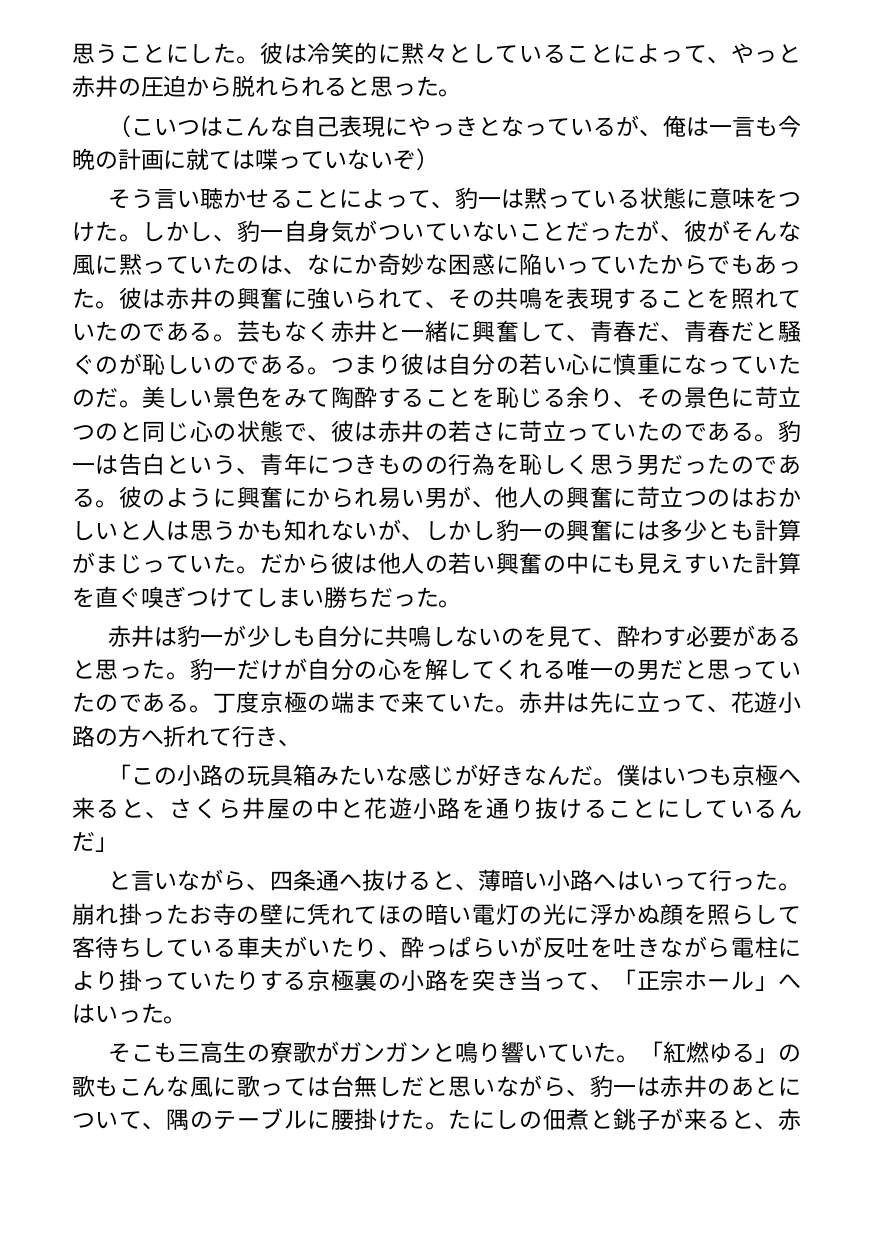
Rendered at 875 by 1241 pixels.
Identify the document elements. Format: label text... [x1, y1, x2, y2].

text 赤井は豹一が少しも自分に共鳴しないのを見て、酔わす必要があると思った。豹一だけが自分の心を解してくれる唯一の男だと思っていたのである。丁度京極の端まで来ていた。赤井は先に立って、花遊小路の方へ折れて行き、 [72, 619, 802, 752]
text そう言い聴かせることによって、豹一は黙っている状態に意味をつけた。しかし、豹一自身気がついていないことだったが、彼がそんな風に黙っていたのは、なにか奇妙な困惑に陥いっていたからでもあった。彼は赤井の興奮に強いられて、その共鳴を表現することを照れていたのである。芸もなく赤井と一緒に興奮して、青春だ、青春だと騒ぐのが恥しいのである。つまり彼は自分の若い心に慎重になっていたのだ。美しい景色をみて陶酔することを恥じる余り、その景色に苛立つのと同じ心の状態で、彼は赤井の若さに苛立っていたのである。豹一は告白という、青年につきものの行為を恥しく思う男だったのである。彼のように興奮にかられ易い男が、他人の興奮に苛立つのはおかしいと人は思うかも知れないが、しかし豹一の興奮には多少とも計算がまじっていた。だから彼は他人の若い興奮の中にも見えすいた計算を直ぐ嗅ぎつけてしまい勝ちだった。 [72, 181, 802, 613]
text と言いながら、四条通へ抜けると、薄暗い小路へはいって行った。崩れ掛ったお寺の壁に凭れてほの暗い電灯の光に浮かぬ顔を照らして客待ちしている車夫がいたり、酔っぱらいが反吐を吐きながら電柱により掛っていたりする京極裏の小路を突き当って、「正宗ホール」へはいった。 [72, 863, 802, 1029]
text （こいつはこんな自己表現にやっきとなっているが、俺は一言も今晩の計画に就ては喋っていないぞ） [72, 108, 802, 175]
text そこも三高生の寮歌がガンガンと鳴り響いていた。「紅燃ゆる」の歌もこんな風に歌っては台無しだと思いながら、豹一は赤井のあとについて、隅のテーブルに腰掛けた。たにしの佃煮と銚子が来ると、赤 [72, 1035, 802, 1135]
text 「この小路の玩具箱みたいな感じが好きなんだ。僕はいつも京極へ来ると、さくら井屋の中と花遊小路を通り抜けることにしているんだ」 [72, 758, 802, 857]
text 思うことにした。彼は冷笑的に黙々としていることによって、やっと赤井の圧迫から脱れられると思った。 [72, 36, 802, 102]
